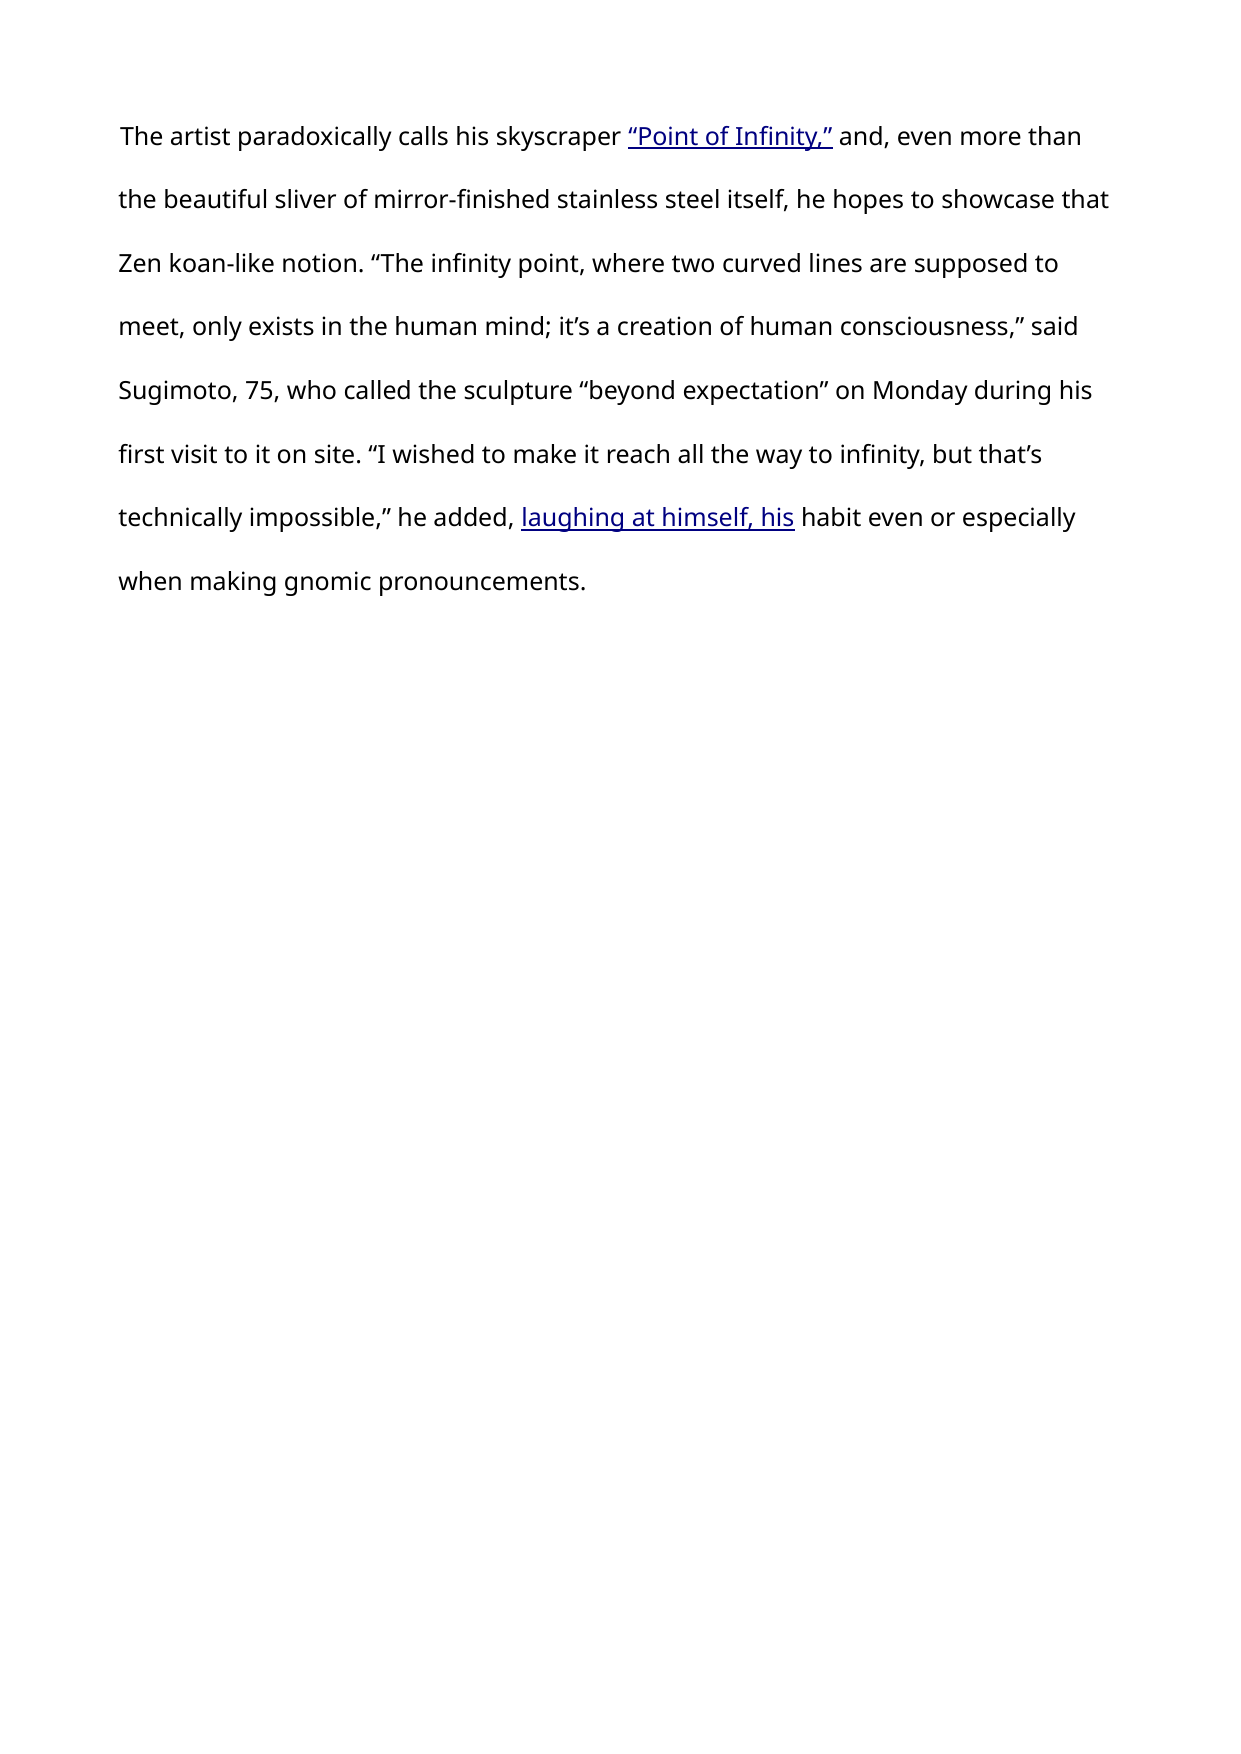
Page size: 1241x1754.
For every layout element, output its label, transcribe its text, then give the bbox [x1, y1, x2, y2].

text The artist paradoxically calls his skyscraper “Point of Infinity,” and, even more than the beautiful sliver of mirror-finished stainless steel itself, he hopes to showcase that Zen koan-like notion. “The infinity point, where two curved lines are supposed to meet, only exists in the human mind; it’s a creation of human consciousness,” said Sugimoto, 75, who called the sculpture “beyond expectation” on Monday during his first visit to it on site. “I wished to make it reach all the way to infinity, but that’s technically impossible,” he added, laughing at himself, his habit even or especially when making gnomic pronouncements. [118, 118, 1122, 598]
